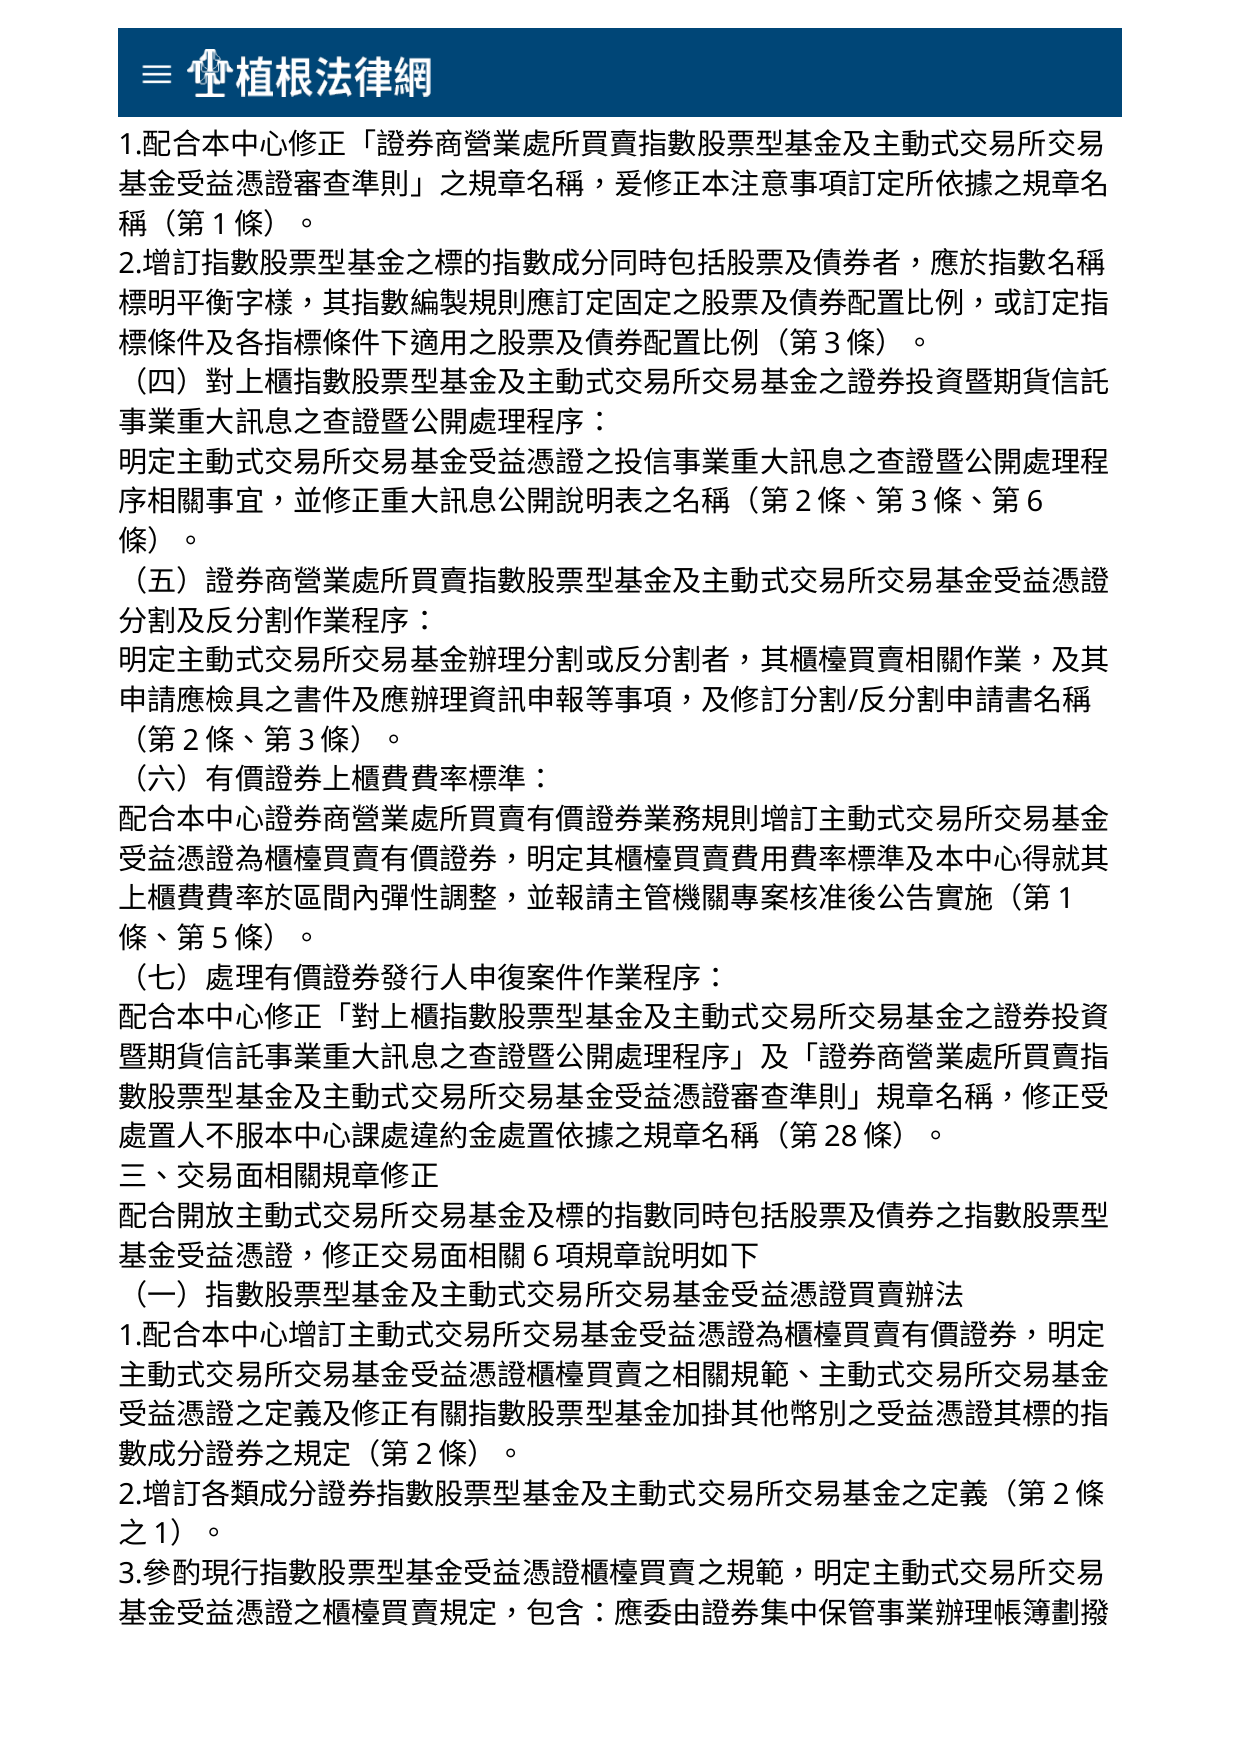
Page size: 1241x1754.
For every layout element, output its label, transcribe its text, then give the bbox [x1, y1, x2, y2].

picture [118, 28, 1122, 117]
text 明定主動式交易所交易基金受益憑證之投信事業重大訊息之查證暨公開處理程序相關事宜，並修正重大訊息公開說明表之名稱（第2條、第3條、第6條）。 [118, 441, 1122, 560]
text （五）證券商營業處所買賣指數股票型基金及主動式交易所交易基金受益憑證分割及反分割作業程序： [118, 560, 1122, 639]
text 三、交易面相關規章修正 [118, 1155, 1122, 1195]
text 明定主動式交易所交易基金辦理分割或反分割者，其櫃檯買賣相關作業，及其申請應檢具之書件及應辦理資訊申報等事項，及修訂分割/反分割申請書名稱（第2條、第3條）。 [118, 639, 1122, 758]
text 2.增訂各類成分證券指數股票型基金及主動式交易所交易基金之定義（第2條之1）。 [118, 1473, 1122, 1552]
text （七）處理有價證券發行人申復案件作業程序： [118, 957, 1122, 997]
text （六）有價證券上櫃費費率標準： [118, 758, 1122, 798]
text （一）指數股票型基金及主動式交易所交易基金受益憑證買賣辦法 [118, 1274, 1122, 1314]
text （四）對上櫃指數股票型基金及主動式交易所交易基金之證券投資暨期貨信託事業重大訊息之查證暨公開處理程序： [118, 362, 1122, 441]
text 1.配合本中心修正「證券商營業處所買賣指數股票型基金及主動式交易所交易基金受益憑證審查準則」之規章名稱，爰修正本注意事項訂定所依據之規章名稱（第1條）。 [118, 123, 1122, 243]
text 配合本中心修正「對上櫃指數股票型基金及主動式交易所交易基金之證券投資暨期貨信託事業重大訊息之查證暨公開處理程序」及「證券商營業處所買賣指數股票型基金及主動式交易所交易基金受益憑證審查準則」規章名稱，修正受處置人不服本中心課處違約金處置依據之規章名稱（第28條）。 [118, 997, 1122, 1155]
text 3.參酌現行指數股票型基金受益憑證櫃檯買賣之規範，明定主動式交易所交易基金受益憑證之櫃檯買賣規定，包含：應委由證券集中保管事業辦理帳簿劃撥 [118, 1552, 1122, 1632]
text 配合本中心證券商營業處所買賣有價證券業務規則增訂主動式交易所交易基金受益憑證為櫃檯買賣有價證券，明定其櫃檯買賣費用費率標準及本中心得就其上櫃費費率於區間內彈性調整，並報請主管機關專案核准後公告實施（第1條、第5條）。 [118, 798, 1122, 957]
text 2.增訂指數股票型基金之標的指數成分同時包括股票及債券者，應於指數名稱標明平衡字樣，其指數編製規則應訂定固定之股票及債券配置比例，或訂定指標條件及各指標條件下適用之股票及債券配置比例（第3條）。 [118, 243, 1122, 362]
text 1.配合本中心增訂主動式交易所交易基金受益憑證為櫃檯買賣有價證券，明定主動式交易所交易基金受益憑證櫃檯買賣之相關規範、主動式交易所交易基金受益憑證之定義及修正有關指數股票型基金加掛其他幣別之受益憑證其標的指數成分證券之規定（第2條）。 [118, 1314, 1122, 1473]
text 配合開放主動式交易所交易基金及標的指數同時包括股票及債券之指數股票型基金受益憑證，修正交易面相關6項規章說明如下 [118, 1195, 1122, 1274]
